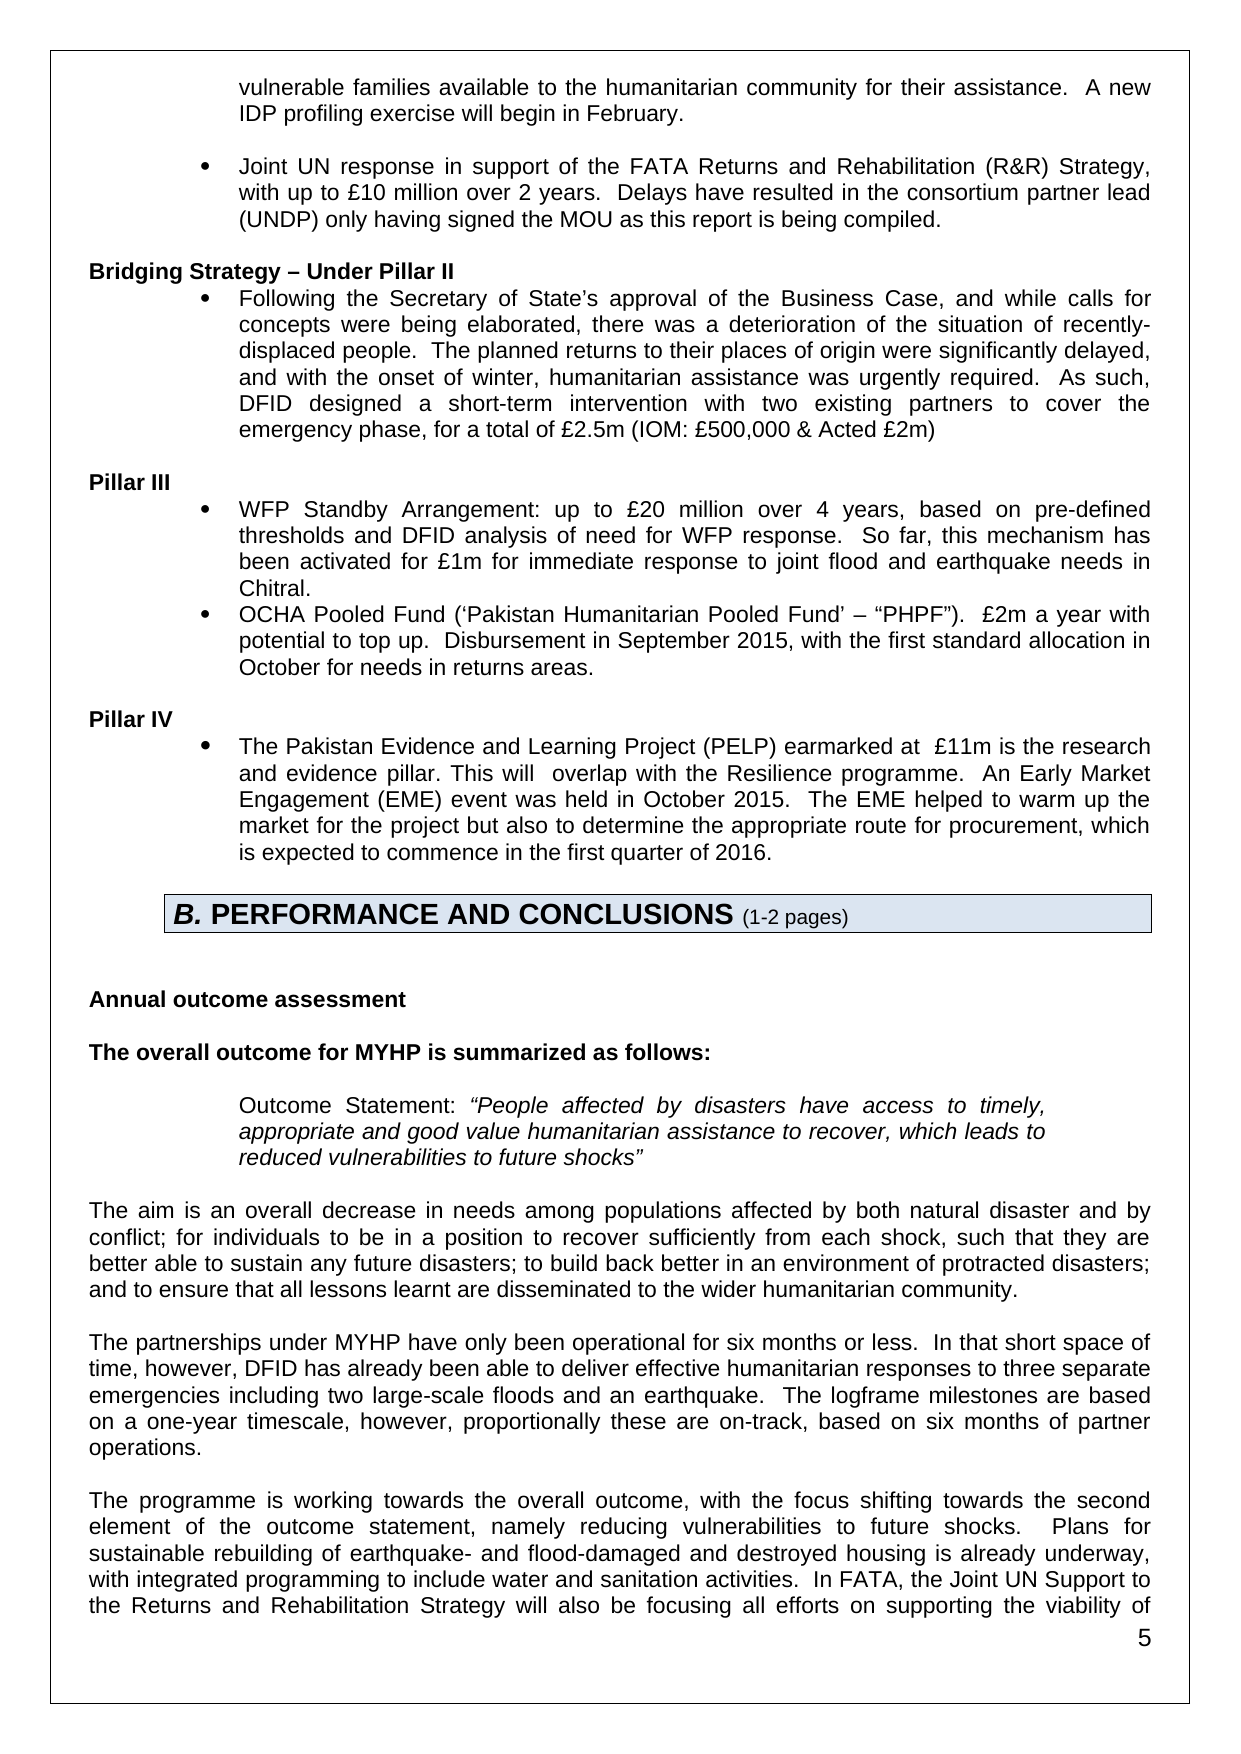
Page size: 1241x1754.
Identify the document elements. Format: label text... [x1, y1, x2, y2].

text Bridging Strategy – Under Pillar II [89, 258, 1152, 285]
text The programme is working towards the overall outcome, with the focus shifting towards the second element of the outcome statement, namely reducing vulnerabilities to future shocks. Plans for sustainable rebuilding of earthquake- and flood-damaged and destroyed housing is already underway, with integrated programming to include water and sanitation activities. In FATA, the Joint UN Support to the Returns and Rehabilitation Strategy will also be focusing all efforts on supporting the viability of [89, 1487, 1152, 1619]
text The aim is an overall decrease in needs among populations affected by both natural disaster and by conflict; for individuals to be in a position to recover sufficiently from each shock, such that they are better able to sustain any future disasters; to build back better in an environment of protracted disasters; and to ensure that all lessons learnt are disseminated to the wider humanitarian community. [89, 1197, 1152, 1302]
list Joint UN response in support of the FATA Returns and Rehabilitation (R&R) Strategy, with up to £10 million over 2 years. Delays have resulted in the consortium partner lead (UNDP) only having signed the MOU as this report is being compiled. [201, 153, 1152, 232]
subtitle PERFORMANCE AND CONCLUSIONS (1-2 pages) [165, 895, 1151, 932]
list Outcome Statement: “People affected by disasters have access to timely, appropriate and good value humanitarian assistance to recover, which leads to reduced vulnerabilities to future shocks” [239, 1092, 1048, 1171]
text The overall outcome for MYHP is summarized as follows: [89, 1039, 1152, 1065]
list The Pakistan Evidence and Learning Project (PELP) earmarked at £11m is the research and evidence pillar. This will overlap with the Resilience programme. An Early Market Engagement (EME) event was held in October 2015. The EME helped to warm up the market for the project but also to determine the appropriate route for procurement, which is expected to commence in the first quarter of 2016. [201, 733, 1152, 865]
text Pillar IV [89, 706, 1152, 733]
list vulnerable families available to the humanitarian community for their assistance. A new IDP profiling exercise will begin in February. [201, 74, 1152, 127]
text Pillar III [89, 469, 1152, 496]
text Annual outcome assessment [89, 986, 1152, 1013]
list OCHA Pooled Fund (‘Pakistan Humanitarian Pooled Fund’ – “PHPF”). £2m a year with potential to top up. Disbursement in September 2015, with the first standard allocation in October for needs in returns areas. [201, 601, 1152, 680]
text The partnerships under MYHP have only been operational for six months or less. In that short space of time, however, DFID has already been able to deliver effective humanitarian responses to three separate emergencies including two large-scale floods and an earthquake. The logframe milestones are based on a one-year timescale, however, proportionally these are on-track, based on six months of partner operations. [89, 1329, 1152, 1461]
list Following the Secretary of State’s approval of the Business Case, and while calls for concepts were being elaborated, there was a deterioration of the situation of recently-displaced people. The planned returns to their places of origin were significantly delayed, and with the onset of winter, humanitarian assistance was urgently required. As such, DFID designed a short-term intervention with two existing partners to cover the emergency phase, for a total of £2.5m (IOM: £500,000 & Acted £2m) [201, 285, 1152, 443]
list WFP Standby Arrangement: up to £20 million over 4 years, based on pre-defined thresholds and DFID analysis of need for WFP response. So far, this mechanism has been activated for £1m for immediate response to joint flood and earthquake needs in Chitral. [201, 496, 1152, 601]
